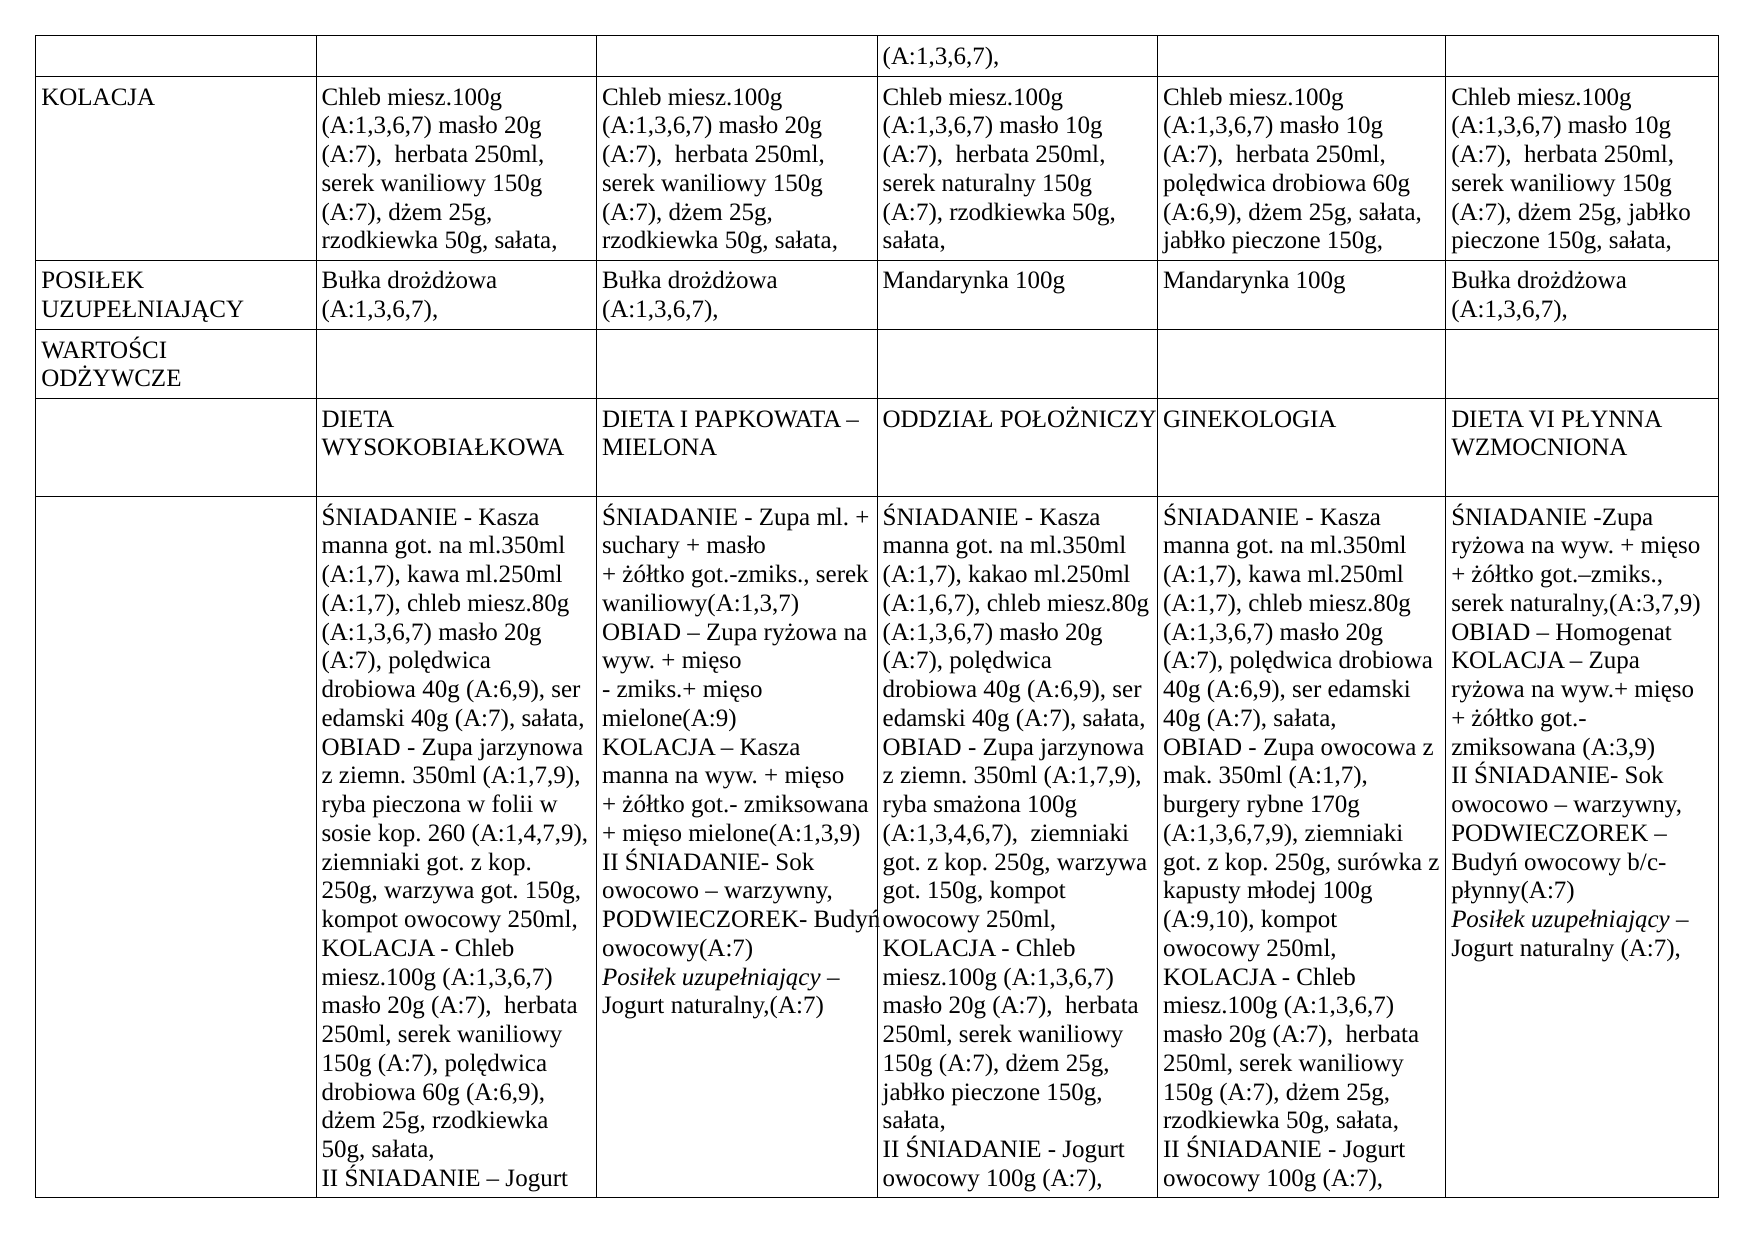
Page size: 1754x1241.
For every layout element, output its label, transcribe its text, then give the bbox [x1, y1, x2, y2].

table_cell [1158, 36, 1445, 76]
table_cell KOLACJA [36, 77, 316, 260]
table_cell [317, 36, 596, 76]
table_cell [317, 330, 596, 398]
table_cell ŚNIADANIE - Kasza manna got. na ml.350ml (A:1,7), kawa ml.250ml (A:1,7), chleb miesz.80g (A:1,3,6,7) masło 20g (A:7), polędwica drobiowa 40g (A:6,9), ser edamski 40g (A:7), sałata, OBIAD - Zupa jarzynowa z ziemn. 350ml (A:1,7,9), ryba pieczona w folii w sosie kop. 260 (A:1,4,7,9), ziemniaki got. z kop. 250g, warzywa got. 150g, kompot owocowy 250ml, KOLACJA - Chleb miesz.100g (A:1,3,6,7) masło 20g (A:7), herbata 250ml, serek waniliowy 150g (A:7), polędwica drobiowa 60g (A:6,9), dżem 25g, rzodkiewka 50g, sałata, II ŚNIADANIE – Jogurt [317, 497, 596, 1197]
table_cell ŚNIADANIE - Kasza manna got. na ml.350ml (A:1,7), kakao ml.250ml (A:1,6,7), chleb miesz.80g (A:1,3,6,7) masło 20g (A:7), polędwica drobiowa 40g (A:6,9), ser edamski 40g (A:7), sałata, OBIAD - Zupa jarzynowa z ziemn. 350ml (A:1,7,9), ryba smażona 100g (A:1,3,4,6,7), ziemniaki got. z kop. 250g, warzywa got. 150g, kompot owocowy 250ml, KOLACJA - Chleb miesz.100g (A:1,3,6,7) masło 20g (A:7), herbata 250ml, serek waniliowy 150g (A:7), dżem 25g, jabłko pieczone 150g, sałata, II ŚNIADANIE - Jogurt owocowy 100g (A:7), [878, 497, 1157, 1197]
table_cell Bułka drożdżowa (A:1,3,6,7), [317, 261, 596, 329]
table_cell GINEKOLOGIA [1158, 399, 1445, 496]
table_cell Chleb miesz.100g (A:1,3,6,7) masło 10g (A:7), herbata 250ml, serek waniliowy 150g (A:7), dżem 25g, jabłko pieczone 150g, sałata, [1446, 77, 1718, 260]
table_cell ŚNIADANIE -Zupa ryżowa na wyw. + mięso + żółtko got.–zmiks., serek naturalny,(A:3,7,9) OBIAD – Homogenat KOLACJA – Zupa ryżowa na wyw.+ mięso + żółtko got.- zmiksowana (A:3,9) II ŚNIADANIE- Sok owocowo – warzywny, PODWIECZOREK – Budyń owocowy b/c- płynny(A:7) Posiłek uzupełniający –Jogurt naturalny (A:7), [1446, 497, 1718, 1197]
table_cell [36, 497, 316, 1197]
table_cell Bułka drożdżowa (A:1,3,6,7), [1446, 261, 1718, 329]
table_cell (A:1,3,6,7), [878, 36, 1157, 76]
table_cell [597, 330, 877, 398]
table_cell ŚNIADANIE - Zupa ml. + suchary + masło + żółtko got.-zmiks., serek waniliowy(A:1,3,7) OBIAD – Zupa ryżowa na wyw. + mięso - zmiks.+ mięso mielone(A:9) KOLACJA – Kasza manna na wyw. + mięso + żółtko got.- zmiksowana + mięso mielone(A:1,3,9) II ŚNIADANIE- Sok owocowo – warzywny, PODWIECZOREK- Budyń owocowy(A:7) Posiłek uzupełniający – Jogurt naturalny,(A:7) [597, 497, 877, 1197]
table_cell Chleb miesz.100g (A:1,3,6,7) masło 10g (A:7), herbata 250ml, polędwica drobiowa 60g (A:6,9), dżem 25g, sałata, jabłko pieczone 150g, [1158, 77, 1445, 260]
table_cell [878, 330, 1157, 398]
table_cell ŚNIADANIE - Kasza manna got. na ml.350ml (A:1,7), kawa ml.250ml (A:1,7), chleb miesz.80g (A:1,3,6,7) masło 20g (A:7), polędwica drobiowa 40g (A:6,9), ser edamski 40g (A:7), sałata, OBIAD - Zupa owocowa z mak. 350ml (A:1,7), burgery rybne 170g (A:1,3,6,7,9), ziemniaki got. z kop. 250g, surówka z kapusty młodej 100g (A:9,10), kompot owocowy 250ml, KOLACJA - Chleb miesz.100g (A:1,3,6,7) masło 20g (A:7), herbata 250ml, serek waniliowy 150g (A:7), dżem 25g, rzodkiewka 50g, sałata, II ŚNIADANIE - Jogurt owocowy 100g (A:7), [1158, 497, 1445, 1197]
table_cell Mandarynka 100g [878, 261, 1157, 329]
table_cell [36, 399, 316, 496]
table_cell Chleb miesz.100g (A:1,3,6,7) masło 20g (A:7), herbata 250ml, serek waniliowy 150g (A:7), dżem 25g, rzodkiewka 50g, sałata, [317, 77, 596, 260]
table_cell [1446, 36, 1718, 76]
table_cell [597, 36, 877, 76]
table_cell Bułka drożdżowa (A:1,3,6,7), [597, 261, 877, 329]
table_cell Chleb miesz.100g (A:1,3,6,7) masło 10g (A:7), herbata 250ml, serek naturalny 150g (A:7), rzodkiewka 50g, sałata, [878, 77, 1157, 260]
table_cell DIETA I PAPKOWATA – MIELONA [597, 399, 877, 496]
table_cell DIETA WYSOKOBIAŁKOWA [317, 399, 596, 496]
table_cell Mandarynka 100g [1158, 261, 1445, 329]
table_cell WARTOŚCI ODŻYWCZE [36, 330, 316, 398]
table_cell POSIŁEK UZUPEŁNIAJĄCY [36, 261, 316, 329]
table_cell DIETA VI PŁYNNA WZMOCNIONA [1446, 399, 1718, 496]
table_cell [1158, 330, 1445, 398]
table_cell [36, 36, 316, 76]
table_cell ODDZIAŁ POŁOŻNICZY [878, 399, 1157, 496]
table_cell Chleb miesz.100g (A:1,3,6,7) masło 20g (A:7), herbata 250ml, serek waniliowy 150g (A:7), dżem 25g, rzodkiewka 50g, sałata, [597, 77, 877, 260]
table_cell [1446, 330, 1718, 398]
